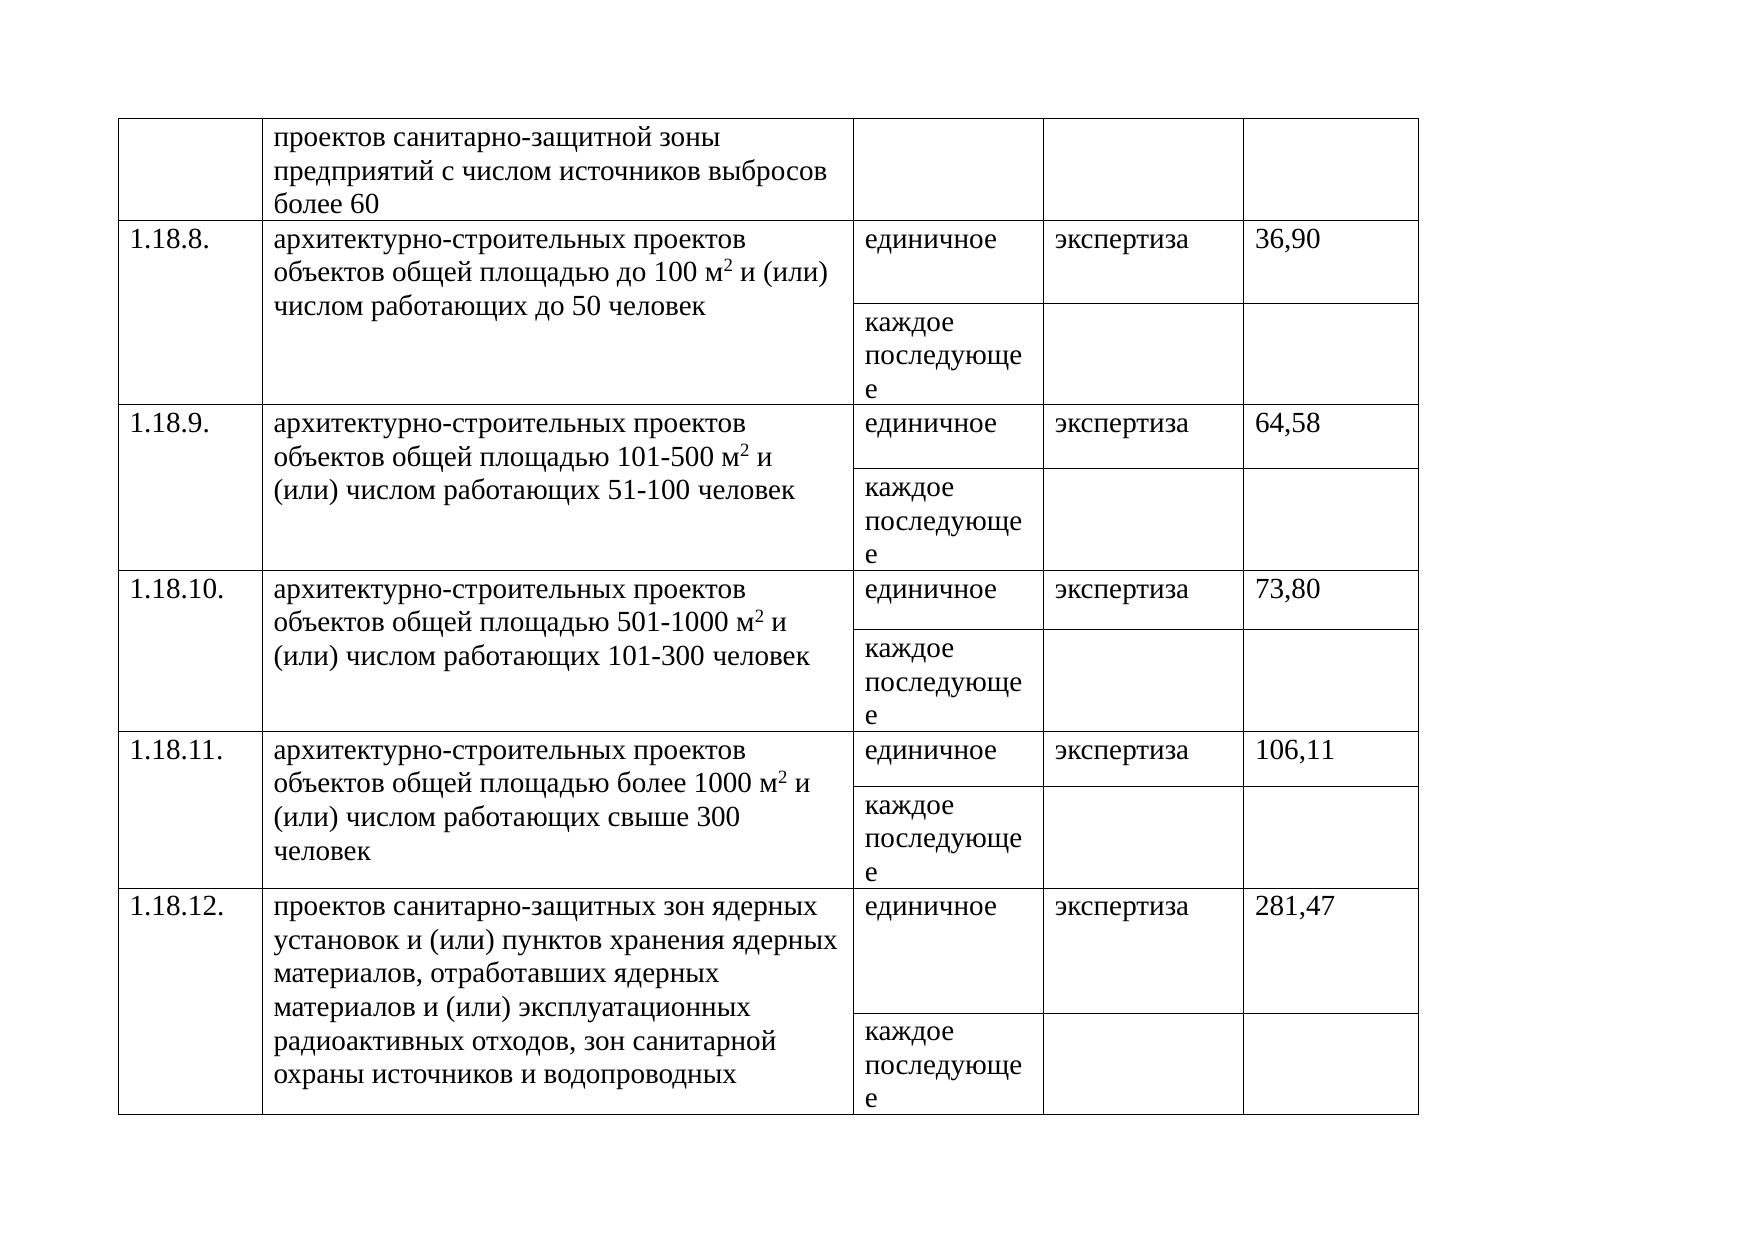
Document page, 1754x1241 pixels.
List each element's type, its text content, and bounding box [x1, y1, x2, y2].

table_cell архитектурно-строительных проектов объектов общей площадью 101-500 м2 и (или) числом работающих 51-100 человек [263, 405, 853, 570]
table_cell единичное [854, 405, 1043, 468]
table_cell 106,11 [1244, 732, 1418, 786]
table_cell 1.18.12. [119, 889, 262, 1114]
table_cell [1044, 119, 1243, 220]
table_cell [119, 119, 262, 220]
table_cell экспертиза [1044, 732, 1243, 786]
table_cell 73,80 [1244, 571, 1418, 629]
table_cell [1044, 787, 1243, 887]
table_cell [1044, 1014, 1243, 1114]
table_cell каждое последующее [854, 630, 1043, 731]
table_cell [1244, 787, 1418, 887]
table_cell [1044, 630, 1243, 731]
table_cell 281,47 [1244, 889, 1418, 1012]
table_cell архитектурно-строительных проектов объектов общей площадью более 1000 м2 и (или) числом работающих свыше 300 человек [263, 732, 853, 887]
table_cell единичное [854, 221, 1043, 303]
table_cell экспертиза [1044, 571, 1243, 629]
table_cell каждое последующее [854, 787, 1043, 887]
table_cell каждое последующее [854, 1014, 1043, 1114]
table_cell [1244, 304, 1418, 404]
table_cell [1244, 119, 1418, 220]
table_cell 1.18.9. [119, 405, 262, 570]
table_cell [1244, 469, 1418, 570]
table_cell [1244, 1014, 1418, 1114]
table_cell [1044, 469, 1243, 570]
table_cell экспертиза [1044, 405, 1243, 468]
table_cell архитектурно-строительных проектов объектов общей площадью 501-1000 м2 и (или) числом работающих 101-300 человек [263, 571, 853, 731]
table_cell [854, 119, 1043, 220]
table_cell [1244, 630, 1418, 731]
table_cell единичное [854, 732, 1043, 786]
table_cell проектов санитарно-защитных зон ядерных установок и (или) пунктов хранения ядерных материалов, отработавших ядерных материалов и (или) эксплуатационных радиоактивных отходов, зон санитарной охраны источников и водопроводных [263, 889, 853, 1114]
table_cell 1.18.10. [119, 571, 262, 731]
table_cell архитектурно-строительных проектов объектов общей площадью до 100 м2 и (или) числом работающих до 50 человек [263, 221, 853, 404]
table_cell 1.18.8. [119, 221, 262, 404]
table_cell 36,90 [1244, 221, 1418, 303]
table_cell экспертиза [1044, 221, 1243, 303]
table_cell каждое последующее [854, 469, 1043, 570]
table_cell экспертиза [1044, 889, 1243, 1012]
table_cell единичное [854, 889, 1043, 1012]
table_cell каждое последующее [854, 304, 1043, 404]
table_cell проектов санитарно-защитной зоны предприятий с числом источников выбросов более 60 [263, 119, 853, 220]
table_cell единичное [854, 571, 1043, 629]
table_cell [1044, 304, 1243, 404]
table_cell 1.18.11. [119, 732, 262, 887]
table_cell 64,58 [1244, 405, 1418, 468]
